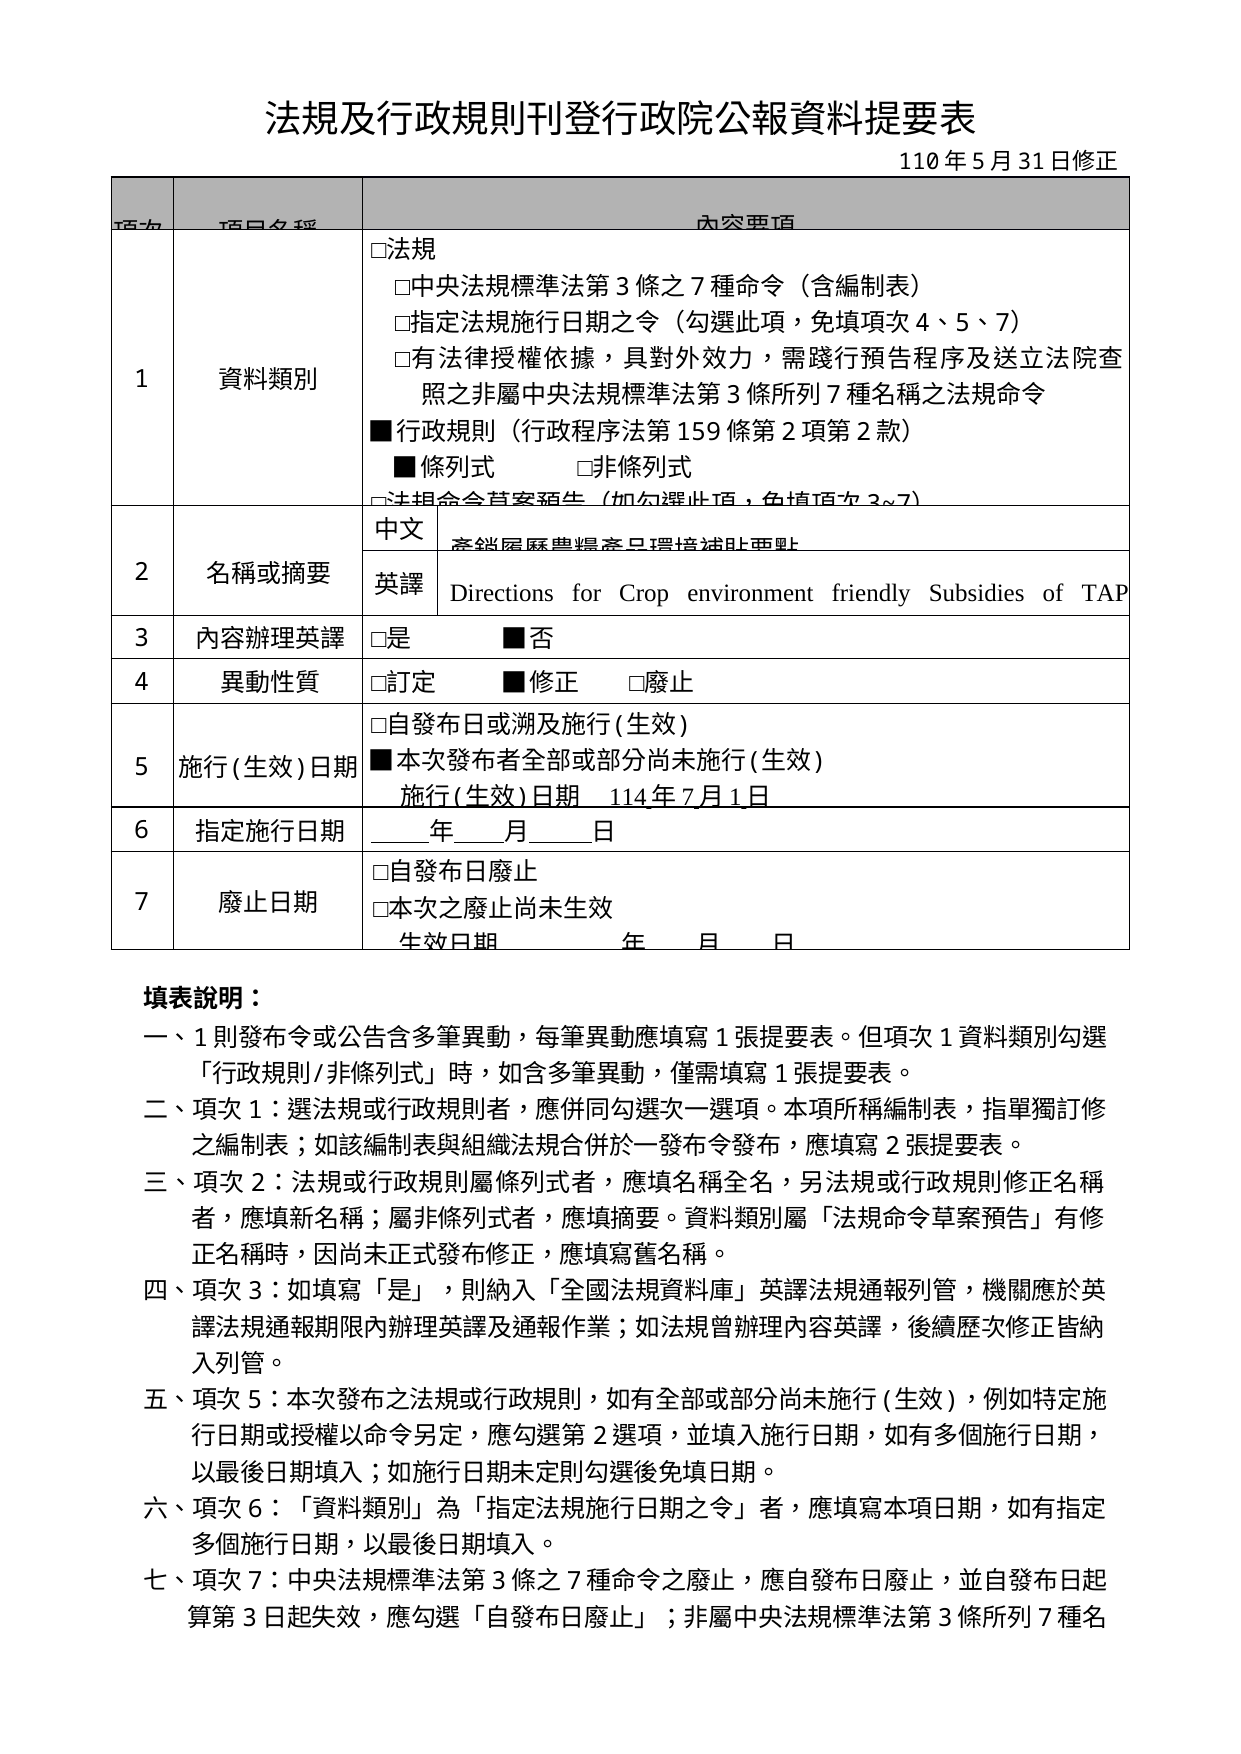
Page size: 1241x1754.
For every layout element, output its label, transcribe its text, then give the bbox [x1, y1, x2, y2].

text 法規及行政規則刊登行政院公報資料提要表 [187, 89, 1053, 143]
table_cell 廢止日期 [174, 852, 362, 949]
table_header 項次 [112, 178, 173, 229]
table_cell Directions for Crop environment friendly Subsidies of TAP Identified Farming [438, 551, 1129, 615]
table_cell □自發布日廢止 □本次之廢止尚未生效 生效日期 年 月 日 [363, 852, 1129, 949]
table_header 項目名稱 [174, 178, 362, 229]
table_cell 異動性質 [174, 659, 362, 703]
table_cell 7 [112, 852, 173, 949]
table_cell 內容辦理英譯 [174, 616, 362, 658]
table_cell 年 月 日 [363, 808, 1129, 851]
text 二、項次1：選法規或行政規則者，應併同勾選次一選項。本項所稱編制表，指單獨訂修之編制表；如該編制表與組織法規合併於一發布令發布，應填寫2張提要表。 [143, 1089, 1107, 1162]
table_cell 施行(生效)日期 [174, 704, 362, 806]
text 六、項次6：「資料類別」為「指定法規施行日期之令」者，應填寫本項日期，如有指定多個施行日期，以最後日期填入。 [143, 1488, 1107, 1561]
table_cell 產銷履歷農糧產品環境補貼要點 [438, 506, 1129, 550]
table_cell 中文 [363, 506, 437, 550]
table_cell □訂定 修正 □廢止 [363, 659, 1129, 703]
table_cell □法規 □中央法規標準法第3條之7種命令（含編制表） □指定法規施行日期之令（勾選此項，免填項次4、5、7） □有法律授權依據，具對外效力，需踐行預告程序及送立法院查 照之非屬中央法規標準法第3條所列7種名稱之法規命令 行政規則（行政程序法第159條第2項第2款） 條列式 □非條列式 □法規命令草案預告（如勾選此項，免填項次3~7） [363, 230, 1129, 505]
table_cell 1 [112, 230, 173, 505]
table_cell 指定施行日期 [174, 808, 362, 851]
text 一、1則發布令或公告含多筆異動，每筆異動應填寫1張提要表。但項次1資料類別勾選「行政規則/非條列式」時，如含多筆異動，僅需填寫1張提要表。 [143, 1017, 1107, 1089]
text 四、項次3：如填寫「是」，則納入「全國法規資料庫」英譯法規通報列管，機關應於英譯法規通報期限內辦理英譯及通報作業；如法規曾辦理內容英譯，後續歷次修正皆納入列管。 [143, 1271, 1107, 1379]
table_cell 4 [112, 659, 173, 703]
text 填表說明： [143, 954, 1053, 1017]
table_cell 3 [112, 616, 173, 658]
table_cell 資料類別 [174, 230, 362, 505]
table_header 內容要項 [363, 178, 1129, 229]
table_cell 名稱或摘要 [174, 506, 362, 615]
table_cell 2 [112, 506, 173, 615]
text 五、項次5：本次發布之法規或行政規則，如有全部或部分尚未施行(生效)，例如特定施行日期或授權以命令另定，應勾選第2選項，並填入施行日期，如有多個施行日期，以最後日期填入；如施行日期未定則勾選後免填日期。 [143, 1379, 1107, 1488]
text 110年5月31日修正 [187, 143, 1118, 176]
table_cell 6 [112, 808, 173, 851]
text 三、項次2：法規或行政規則屬條列式者，應填名稱全名，另法規或行政規則修正名稱者，應填新名稱；屬非條列式者，應填摘要。資料類別屬「法規命令草案預告」有修正名稱時，因尚未正式發布修正，應填寫舊名稱。 [143, 1162, 1107, 1271]
text 七、項次7：中央法規標準法第3條之7種命令之廢止，應自發布日廢止，並自發布日起算第3日起失效，應勾選「自發布日廢止」；非屬中央法規標準法第3條所列7種名 [143, 1561, 1107, 1633]
table_cell □自發布日或溯及施行(生效) 本次發布者全部或部分尚未施行(生效) 施行(生效)日期 114年7月1日 [363, 704, 1129, 806]
table_cell 英譯 [363, 551, 437, 615]
table_cell 5 [112, 704, 173, 806]
table_cell □是 否 [363, 616, 1129, 658]
table_header 項次 [148, 225, 159, 229]
